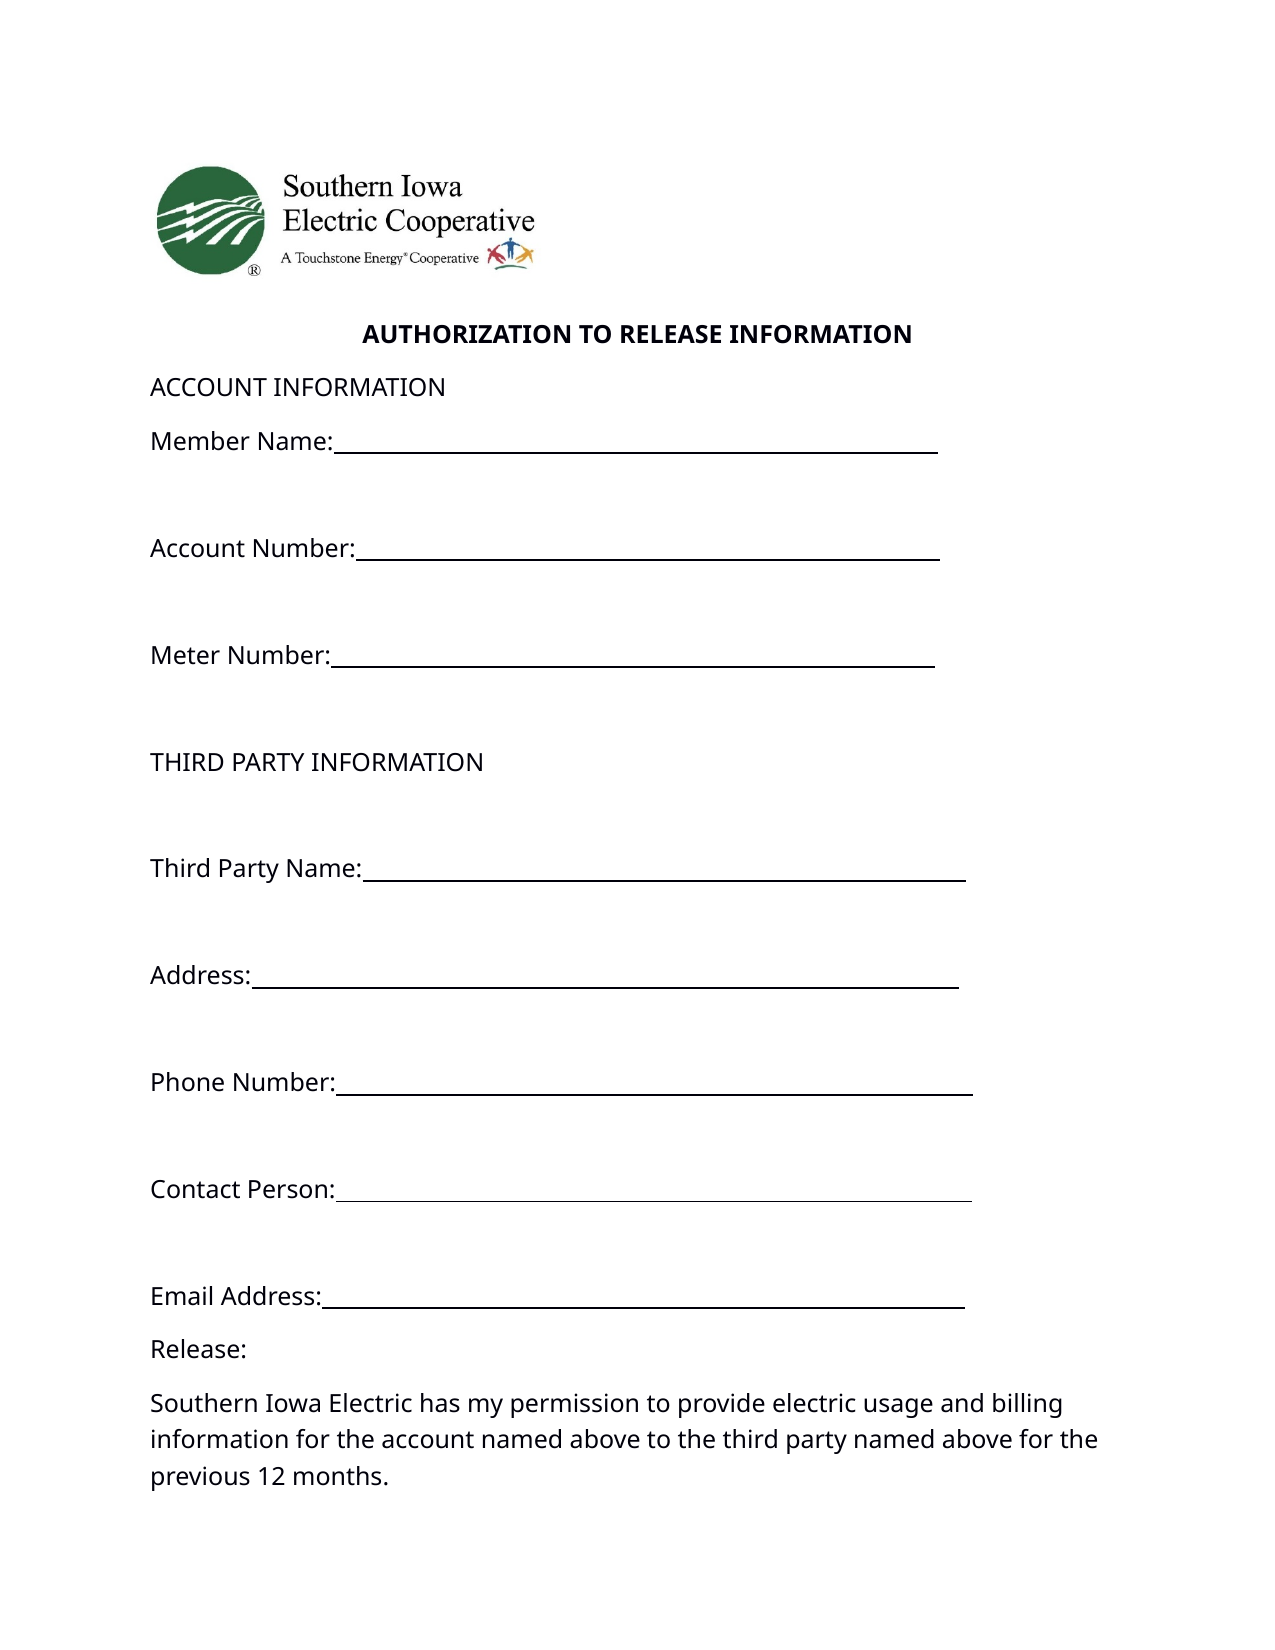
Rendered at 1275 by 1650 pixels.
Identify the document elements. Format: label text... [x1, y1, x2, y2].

text Meter Number: [150, 637, 1125, 671]
text Third Party Name: [150, 851, 1125, 885]
picture [150, 150, 549, 298]
text AUTHORIZATION TO RELEASE INFORMATION [150, 317, 1125, 351]
text Email Address: [150, 1278, 1125, 1313]
text THIRD PARTY INFORMATION [150, 744, 1125, 778]
text Phone Number: [150, 1065, 1125, 1099]
text Member Name: [150, 423, 1125, 458]
text Address: [150, 958, 1125, 992]
text Contact Person: [150, 1172, 1125, 1206]
text Southern Iowa Electric has my permission to provide electric usage and billing information for the account named above to the third party named above for the previous 12 months. [150, 1385, 1125, 1493]
text Release: [150, 1332, 1125, 1366]
text ACCOUNT INFORMATION [150, 370, 1125, 404]
text Account Number: [150, 530, 1125, 564]
